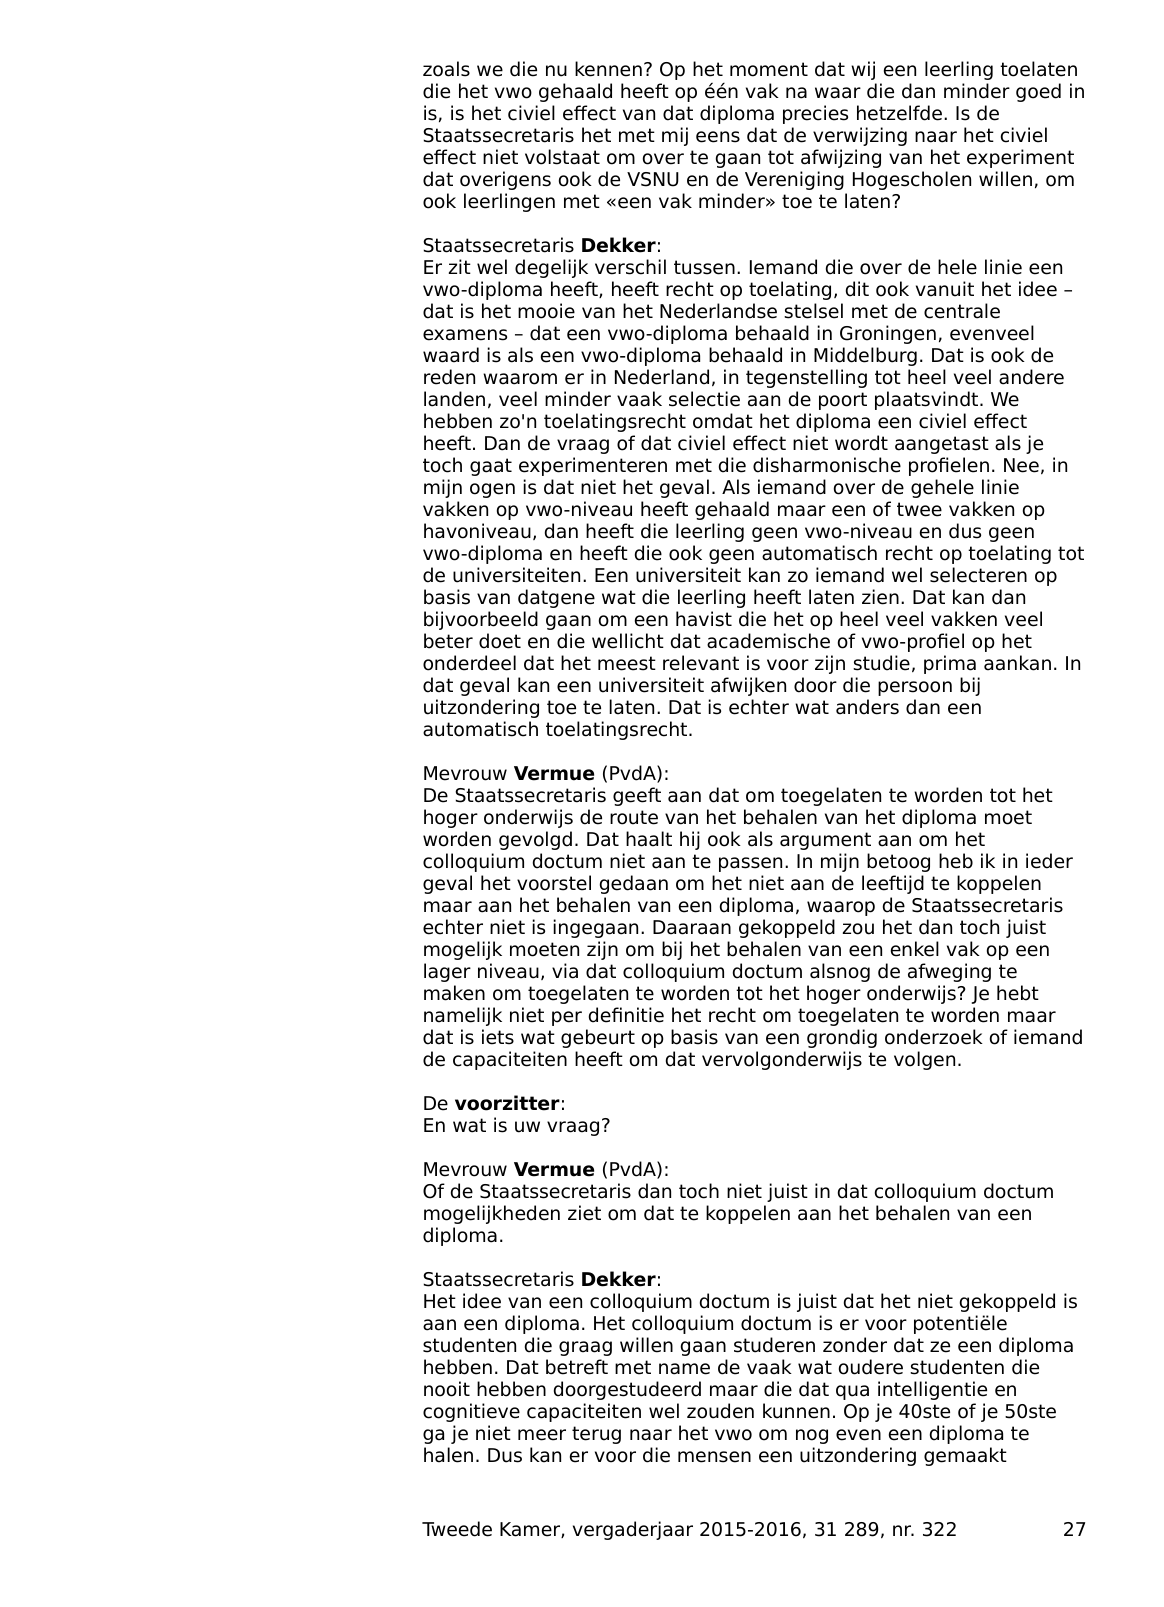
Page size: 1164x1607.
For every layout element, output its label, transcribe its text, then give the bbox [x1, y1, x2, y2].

text Of de Staatssecretaris dan toch niet juist in dat colloquium doctum mogelijkheden ziet om dat te koppelen aan het behalen van een diploma. [422, 1181, 1087, 1247]
text Staatssecretaris Dekker: [422, 1269, 1087, 1291]
text Staatssecretaris Dekker: [422, 235, 1087, 257]
text De Staatssecretaris geeft aan dat om toegelaten te worden tot het hoger onderwijs de route van het behalen van het diploma moet worden gevolgd. Dat haalt hij ook als argument aan om het colloquium doctum niet aan te passen. In mijn betoog heb ik in ieder geval het voorstel gedaan om het niet aan de leeftijd te koppelen maar aan het behalen van een diploma, waarop de Staatssecretaris echter niet is ingegaan. Daaraan gekoppeld zou het dan toch juist mogelijk moeten zijn om bij het behalen van een enkel vak op een lager niveau, via dat colloquium doctum alsnog de afweging te maken om toegelaten te worden tot het hoger onderwijs? Je hebt namelijk niet per definitie het recht om toegelaten te worden maar dat is iets wat gebeurt op basis van een grondig onderzoek of iemand de capaciteiten heeft om dat vervolgonderwijs te volgen. [422, 785, 1087, 1071]
text Mevrouw Vermue (PvdA): [422, 1159, 1087, 1181]
text Het idee van een colloquium doctum is juist dat het niet gekoppeld is aan een diploma. Het colloquium doctum is er voor potentiële studenten die graag willen gaan studeren zonder dat ze een diploma hebben. Dat betreft met name de vaak wat oudere studenten die nooit hebben doorgestudeerd maar die dat qua intelligentie en cognitieve capaciteiten wel zouden kunnen. Op je 40ste of je 50ste ga je niet meer terug naar het vwo om nog even een diploma te halen. Dus kan er voor die mensen een uitzondering gemaakt [422, 1291, 1087, 1467]
text De voorzitter: [422, 1093, 1087, 1115]
text Er zit wel degelijk verschil tussen. Iemand die over de hele linie een vwo-diploma heeft, heeft recht op toelating, dit ook vanuit het idee – dat is het mooie van het Nederlandse stelsel met de centrale examens – dat een vwo-diploma behaald in Groningen, evenveel waard is als een vwo-diploma behaald in Middelburg. Dat is ook de reden waarom er in Nederland, in tegenstelling tot heel veel andere landen, veel minder vaak selectie aan de poort plaatsvindt. We hebben zo'n toelatingsrecht omdat het diploma een civiel effect heeft. Dan de vraag of dat civiel effect niet wordt aangetast als je toch gaat experimenteren met die disharmonische profielen. Nee, in mijn ogen is dat niet het geval. Als iemand over de gehele linie vakken op vwo-niveau heeft gehaald maar een of twee vakken op havoniveau, dan heeft die leerling geen vwo-niveau en dus geen vwo-diploma en heeft die ook geen automatisch recht op toelating tot de universiteiten. Een universiteit kan zo iemand wel selecteren op basis van datgene wat die leerling heeft laten zien. Dat kan dan bijvoorbeeld gaan om een havist die het op heel veel vakken veel beter doet en die wellicht dat academische of vwo-profiel op het onderdeel dat het meest relevant is voor zijn studie, prima aankan. In dat geval kan een universiteit afwijken door die persoon bij uitzondering toe te laten. Dat is echter wat anders dan een automatisch toelatingsrecht. [422, 257, 1087, 741]
text En wat is uw vraag? [422, 1115, 1087, 1137]
text Mevrouw Vermue (PvdA): [422, 763, 1087, 785]
text zoals we die nu kennen? Op het moment dat wij een leerling toelaten die het vwo gehaald heeft op één vak na waar die dan minder goed in is, is het civiel effect van dat diploma precies hetzelfde. Is de Staatssecretaris het met mij eens dat de verwijzing naar het civiel effect niet volstaat om over te gaan tot afwijzing van het experiment dat overigens ook de VSNU en de Vereniging Hogescholen willen, om ook leerlingen met «een vak minder» toe te laten? [422, 59, 1087, 213]
